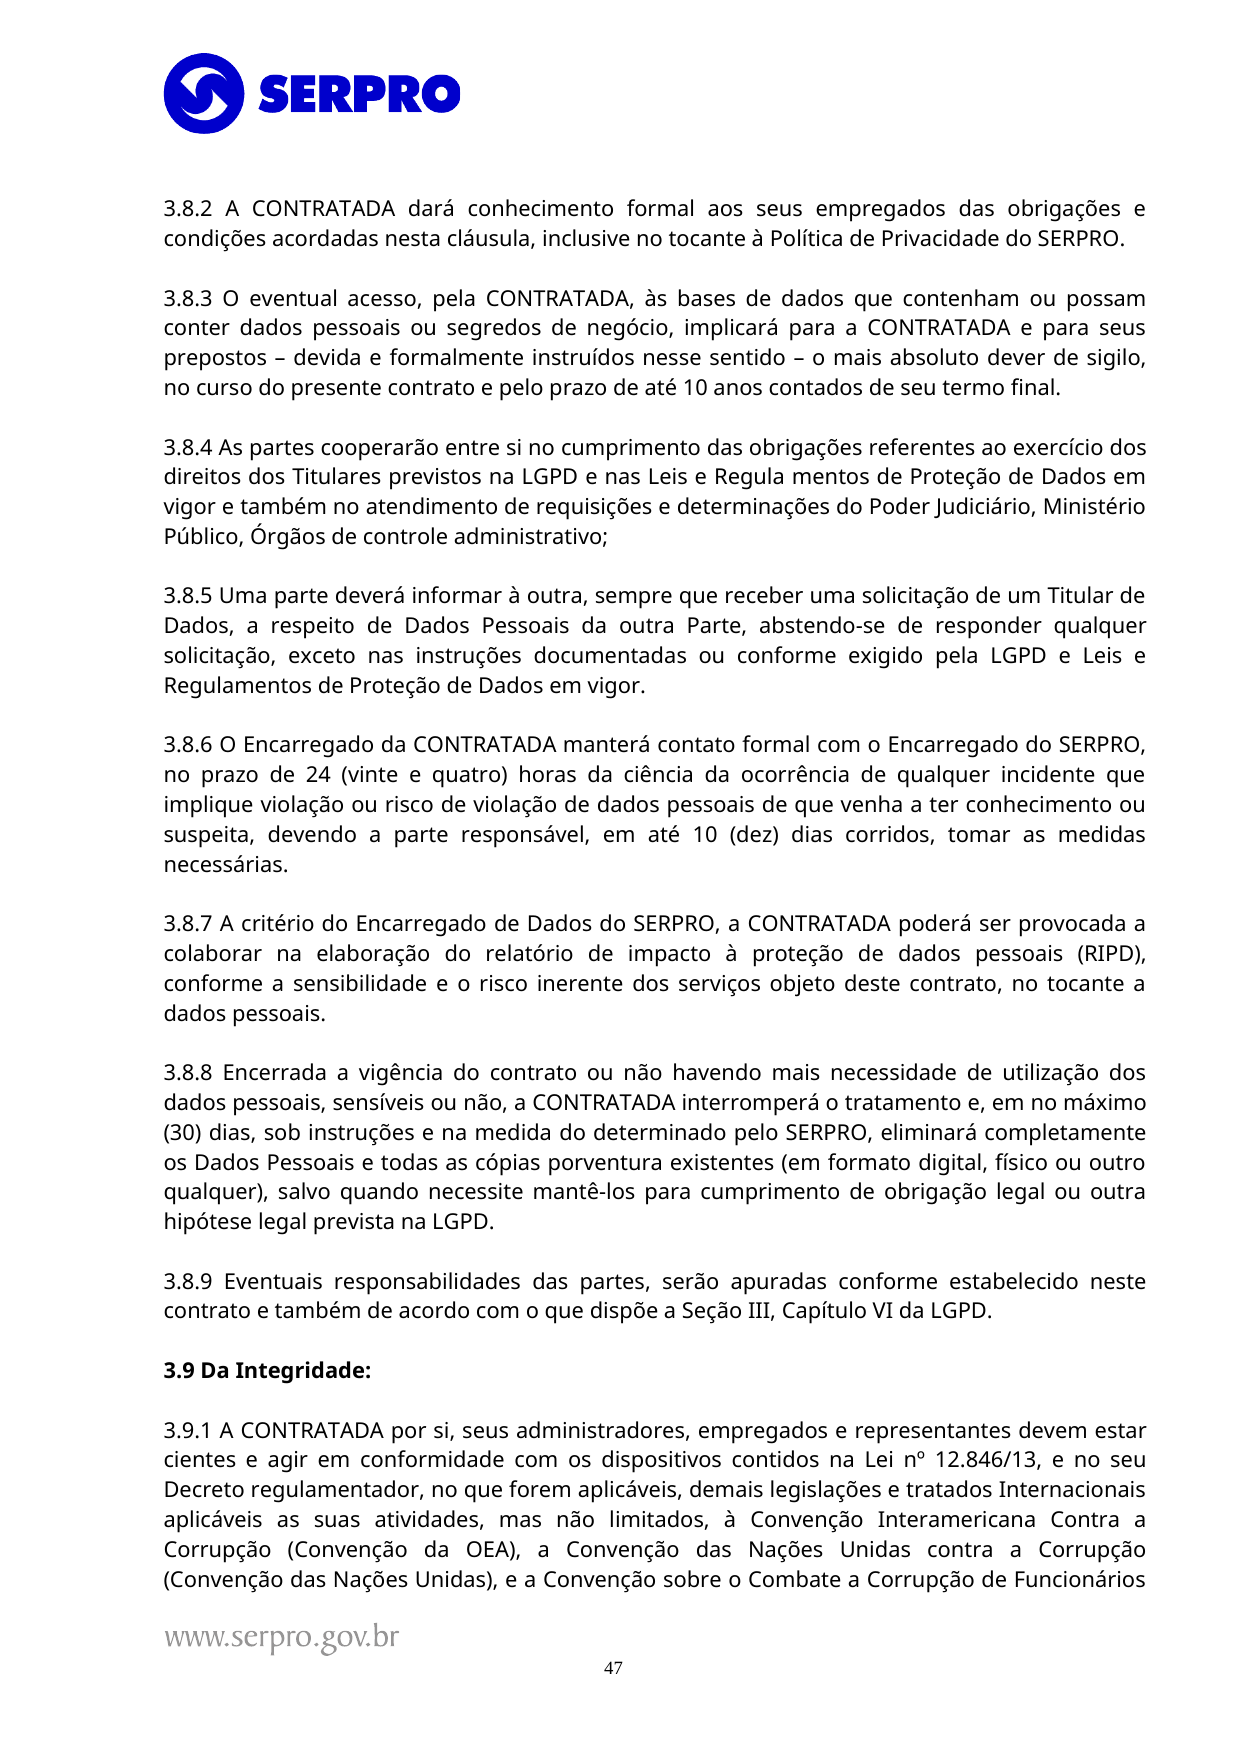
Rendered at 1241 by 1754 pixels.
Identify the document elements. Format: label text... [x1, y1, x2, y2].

text 3.9 Da Integridade: [163, 1355, 1148, 1385]
text 3.8.4 As partes cooperarão entre si no cumprimento das obrigações referentes ao exercício dos direitos dos Titulares previstos na LGPD e nas Leis e Regula mentos de Proteção de Dados em vigor e também no atendimento de requisições e determinações do Poder Judiciário, Ministério Público, Órgãos de controle administrativo; [163, 431, 1148, 551]
text 3.8.9 Eventuais responsabilidades das partes, serão apuradas conforme estabelecido neste contrato e também de acordo com o que dispõe a Seção III, Capítulo VI da LGPD. [163, 1266, 1148, 1325]
text 3.8.7 A critério do Encarregado de Dados do SERPRO, a CONTRATADA poderá ser provocada a colaborar na elaboração do relatório de impacto à proteção de dados pessoais (RIPD), conforme a sensibilidade e o risco inerente dos serviços objeto deste contrato, no tocante a dados pessoais. [163, 908, 1148, 1027]
text 3.8.2 A CONTRATADA dará conhecimento formal aos seus empregados das obrigações e condições acordadas nesta cláusula, inclusive no tocante à Política de Privacidade do SERPRO. [163, 193, 1148, 253]
text 3.8.6 O Encarregado da CONTRATADA manterá contato formal com o Encarregado do SERPRO, no prazo de 24 (vinte e quatro) horas da ciência da ocorrência de qualquer incidente que implique violação ou risco de violação de dados pessoais de que venha a ter conhecimento ou suspeita, devendo a parte responsável, em até 10 (dez) dias corridos, tomar as medidas necessárias. [163, 729, 1148, 878]
text 3.8.3 O eventual acesso, pela CONTRATADA, às bases de dados que contenham ou possam conter dados pessoais ou segredos de negócio, implicará para a CONTRATADA e para seus prepostos – devida e formalmente instruídos nesse sentido – o mais absoluto dever de sigilo, no curso do presente contrato e pelo prazo de até 10 anos contados de seu termo final. [163, 282, 1148, 402]
text 3.8.8 Encerrada a vigência do contrato ou não havendo mais necessidade de utilização dos dados pessoais, sensíveis ou não, a CONTRATADA interromperá o tratamento e, em no máximo (30) dias, sob instruções e na medida do determinado pelo SERPRO, eliminará completamente os Dados Pessoais e todas as cópias porventura existentes (em formato digital, físico ou outro qualquer), salvo quando necessite mantê-los para cumprimento de obrigação legal ou outra hipótese legal prevista na LGPD. [163, 1057, 1148, 1236]
picture [163, 53, 461, 134]
text 3.8.5 Uma parte deverá informar à outra, sempre que receber uma solicitação de um Titular de Dados, a respeito de Dados Pessoais da outra Parte, abstendo-se de responder qualquer solicitação, exceto nas instruções documentadas ou conforme exigido pela LGPD e Leis e Regulamentos de Proteção de Dados em vigor. [163, 580, 1148, 699]
text 3.9.1 A CONTRATADA por si, seus administradores, empregados e representantes devem estar cientes e agir em conformidade com os dispositivos contidos na Lei nº 12.846/13, e no seu Decreto regulamentador, no que forem aplicáveis, demais legislações e tratados Internacionais aplicáveis as suas atividades, mas não limitados, à Convenção Interamericana Contra a Corrupção (Convenção da OEA), a Convenção das Nações Unidas contra a Corrupção (Convenção das Nações Unidas), e a Convenção sobre o Combate a Corrupção de Funcionários [163, 1414, 1148, 1593]
